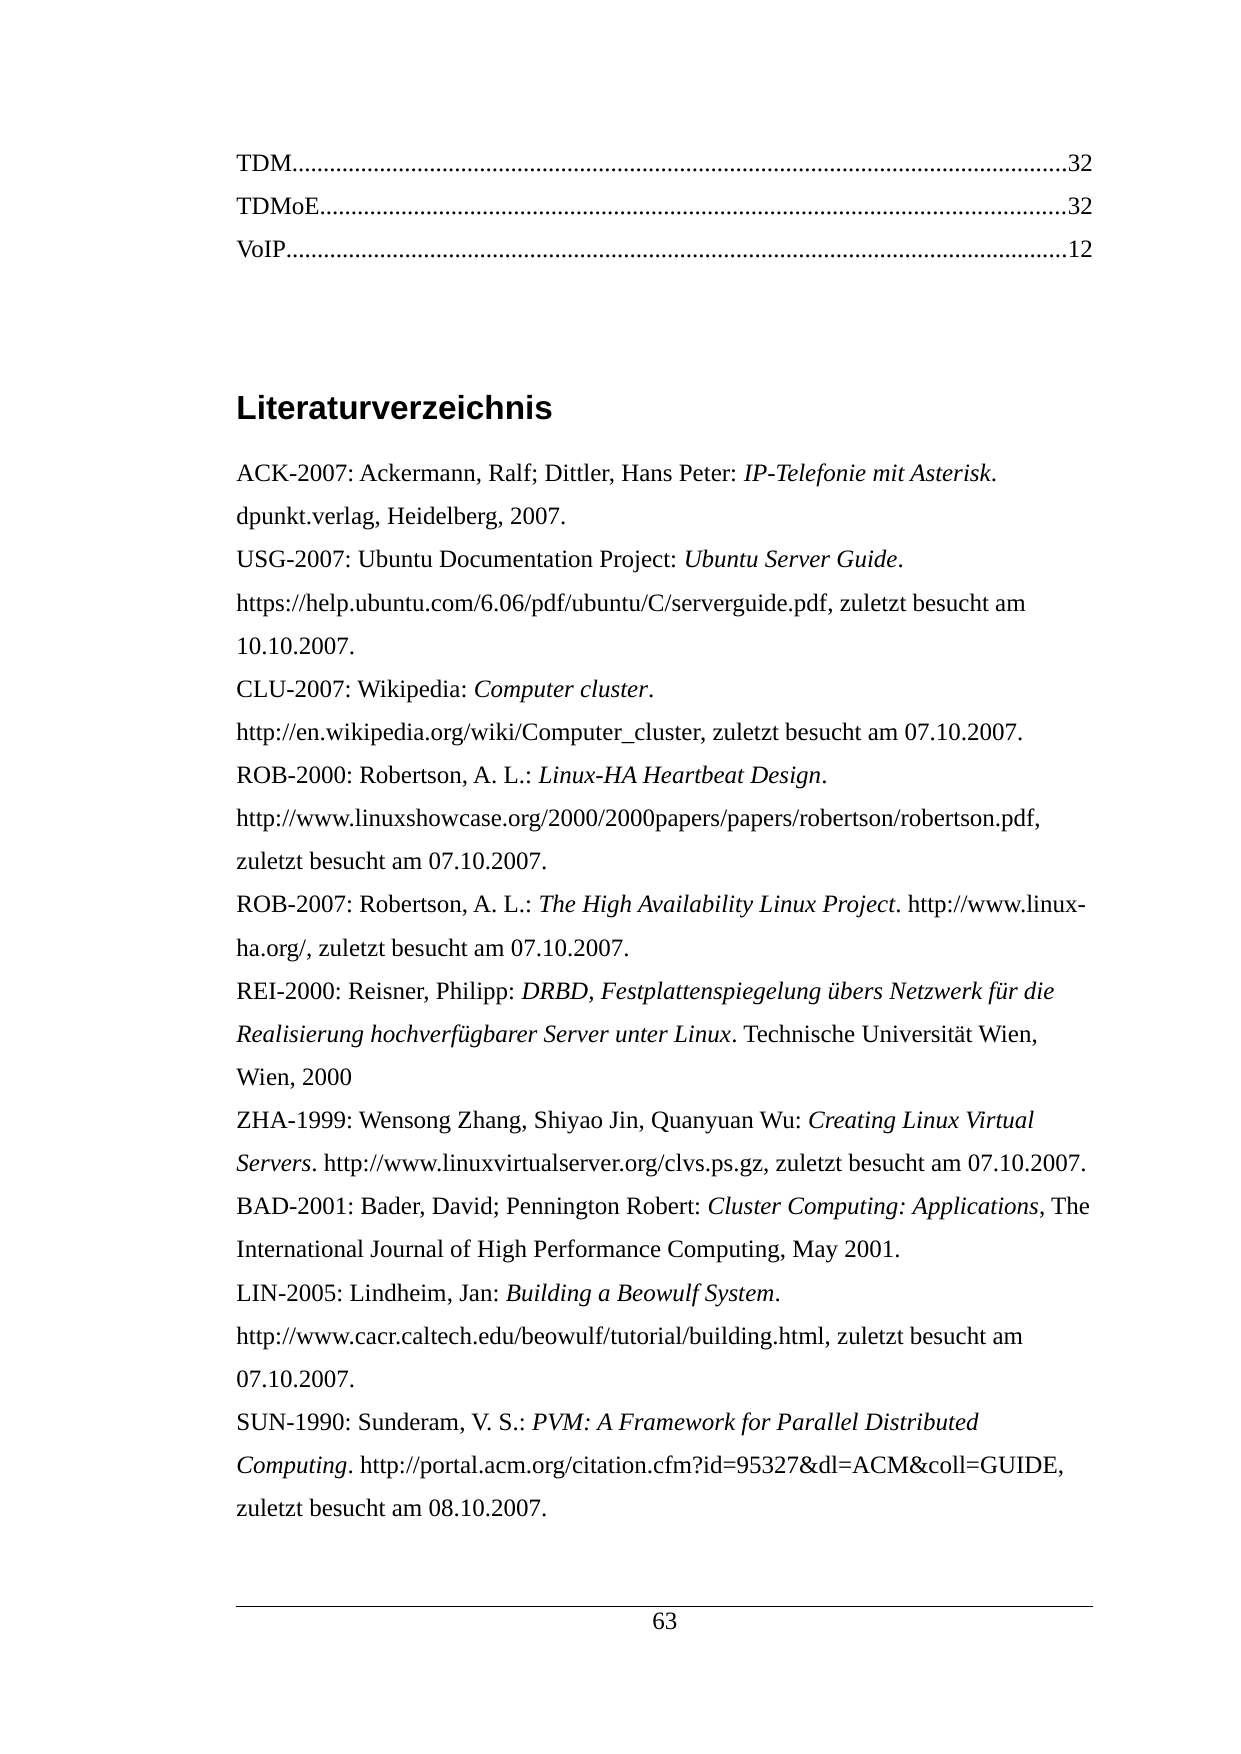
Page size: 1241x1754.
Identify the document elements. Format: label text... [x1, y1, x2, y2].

text REI-2000: Reisner, Philipp: DRBD, Festplattenspiegelung übers Netzwerk für die Realisierung hochverfügbarer Server unter Linux. Technische Universität Wien, Wien, 2000 [236, 976, 1093, 1091]
subtitle Literaturverzeichnis [236, 388, 1093, 427]
text CLU-2007: Wikipedia: Computer cluster. http://en.wikipedia.org/wiki/Computer_cluster, zuletzt besucht am 07.10.2007. [236, 674, 1093, 746]
text USG-2007: Ubuntu Documentation Project: Ubuntu Server Guide. https://help.ubuntu.com/6.06/pdf/ubuntu/C/serverguide.pdf, zuletzt besucht am 10.10.2007. [236, 544, 1093, 659]
text ROB-2000: Robertson, A. L.: Linux-HA Heartbeat Design. http://www.linuxshowcase.org/2000/2000papers/papers/robertson/robertson.pdf, zuletzt besucht am 07.10.2007. [236, 760, 1093, 875]
text BAD-2001: Bader, David; Pennington Robert: Cluster Computing: Applications, The International Journal of High Performance Computing, May 2001. [236, 1191, 1093, 1263]
text ZHA-1999: Wensong Zhang, Shiyao Jin, Quanyuan Wu: Creating Linux Virtual Servers. http://www.linuxvirtualserver.org/clvs.ps.gz, zuletzt besucht am 07.10.2007. [236, 1105, 1093, 1177]
text TDM 32 [236, 148, 1093, 176]
text LIN-2005: Lindheim, Jan: Building a Beowulf System. http://www.cacr.caltech.edu/beowulf/tutorial/building.html, zuletzt besucht am 07.10.2007. [236, 1278, 1093, 1393]
text TDMoE 32 [236, 191, 1093, 219]
text SUN-1990: Sunderam, V. S.: PVM: A Framework for Parallel Distributed Computing. http://portal.acm.org/citation.cfm?id=95327&dl=ACM&coll=GUIDE, zuletzt besucht am 08.10.2007. [236, 1407, 1093, 1522]
text ROB-2007: Robertson, A. L.: The High Availability Linux Project. http://www.linux-ha.org/, zuletzt besucht am 07.10.2007. [236, 889, 1093, 961]
text VoIP 12 [236, 234, 1093, 263]
text ACK-2007: Ackermann, Ralf; Dittler, Hans Peter: IP-Telefonie mit Asterisk. dpunkt.verlag, Heidelberg, 2007. [236, 458, 1093, 530]
